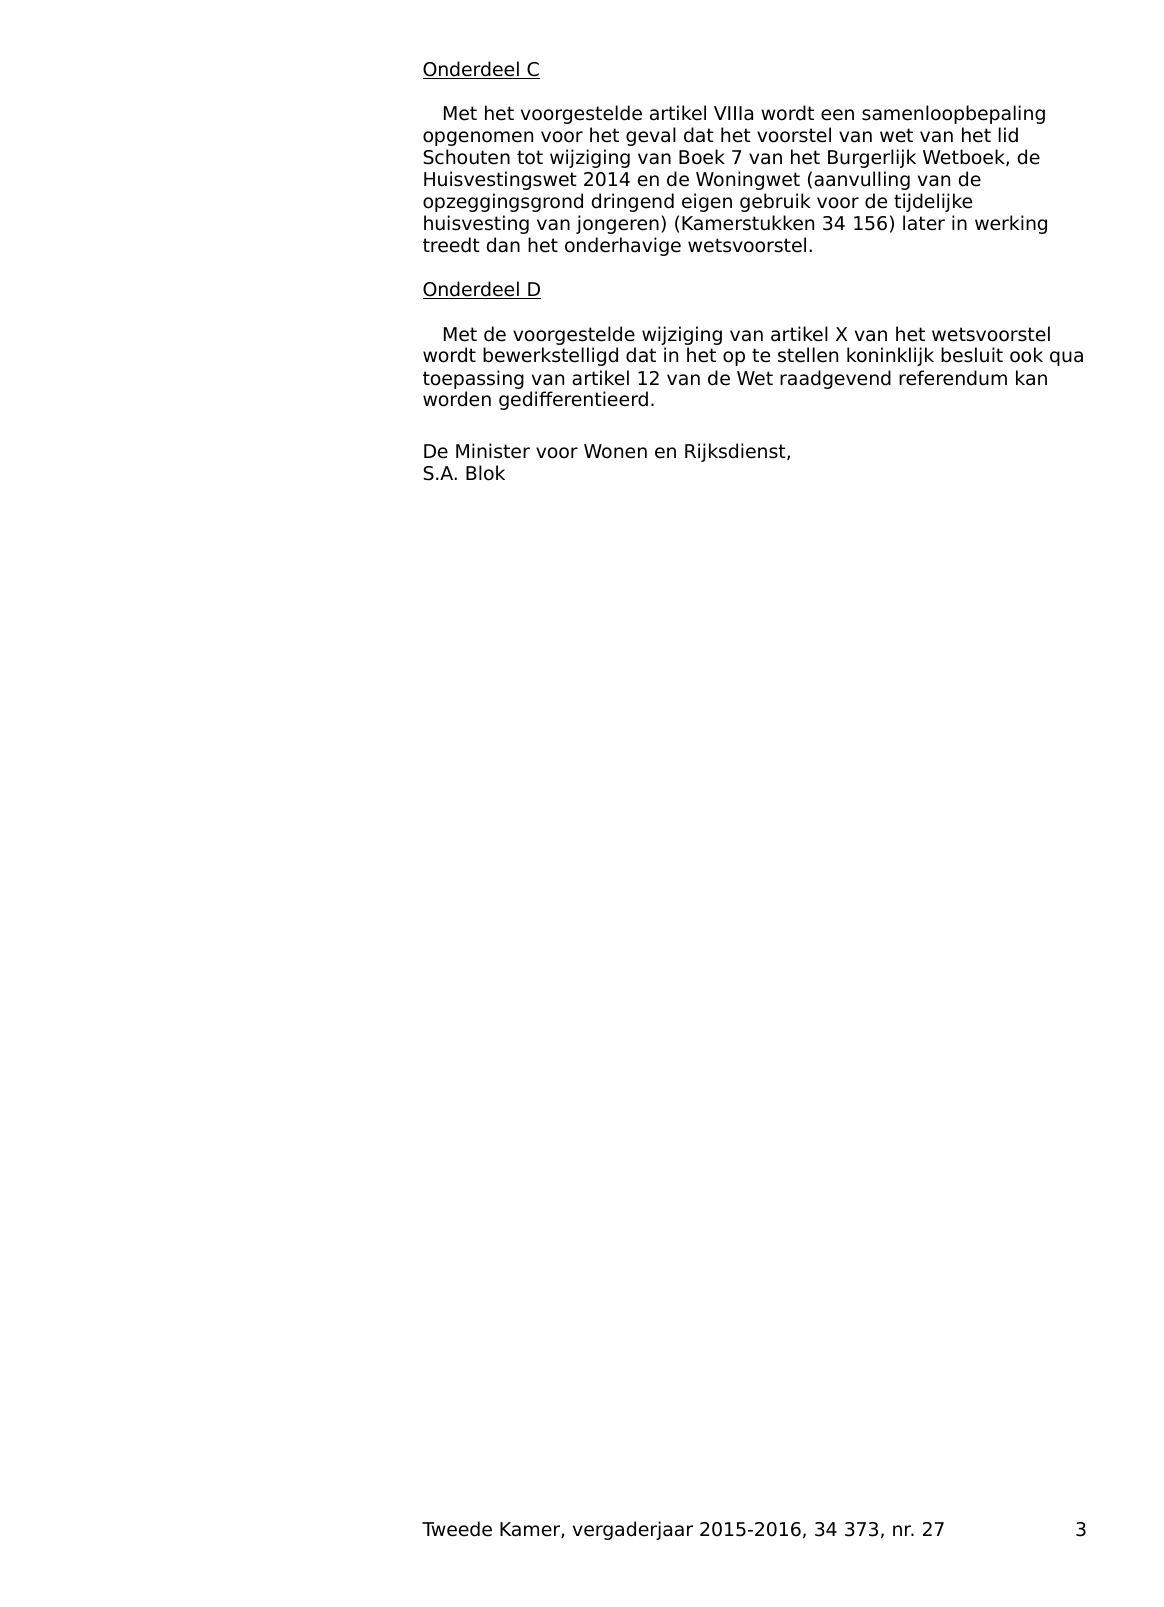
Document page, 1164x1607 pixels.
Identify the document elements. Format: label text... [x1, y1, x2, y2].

text Met de voorgestelde wijziging van artikel X van het wetsvoorstel wordt bewerkstelligd dat in het op te stellen koninklijk besluit ook qua toepassing van artikel 12 van de Wet raadgevend referendum kan worden gedifferentieerd. [422, 323, 1087, 411]
subtitle Onderdeel D [422, 279, 1087, 301]
subtitle Onderdeel C [422, 59, 1087, 81]
text De Minister voor Wonen en Rijksdienst, S.A. Blok [422, 441, 1087, 485]
text Met het voorgestelde artikel VIIIa wordt een samenloopbepaling opgenomen voor het geval dat het voorstel van wet van het lid Schouten tot wijziging van Boek 7 van het Burgerlijk Wetboek, de Huisvestingswet 2014 en de Woningwet (aanvulling van de opzeggingsgrond dringend eigen gebruik voor de tijdelijke huisvesting van jongeren) (Kamerstukken 34 156) later in werking treedt dan het onderhavige wetsvoorstel. [422, 103, 1087, 257]
